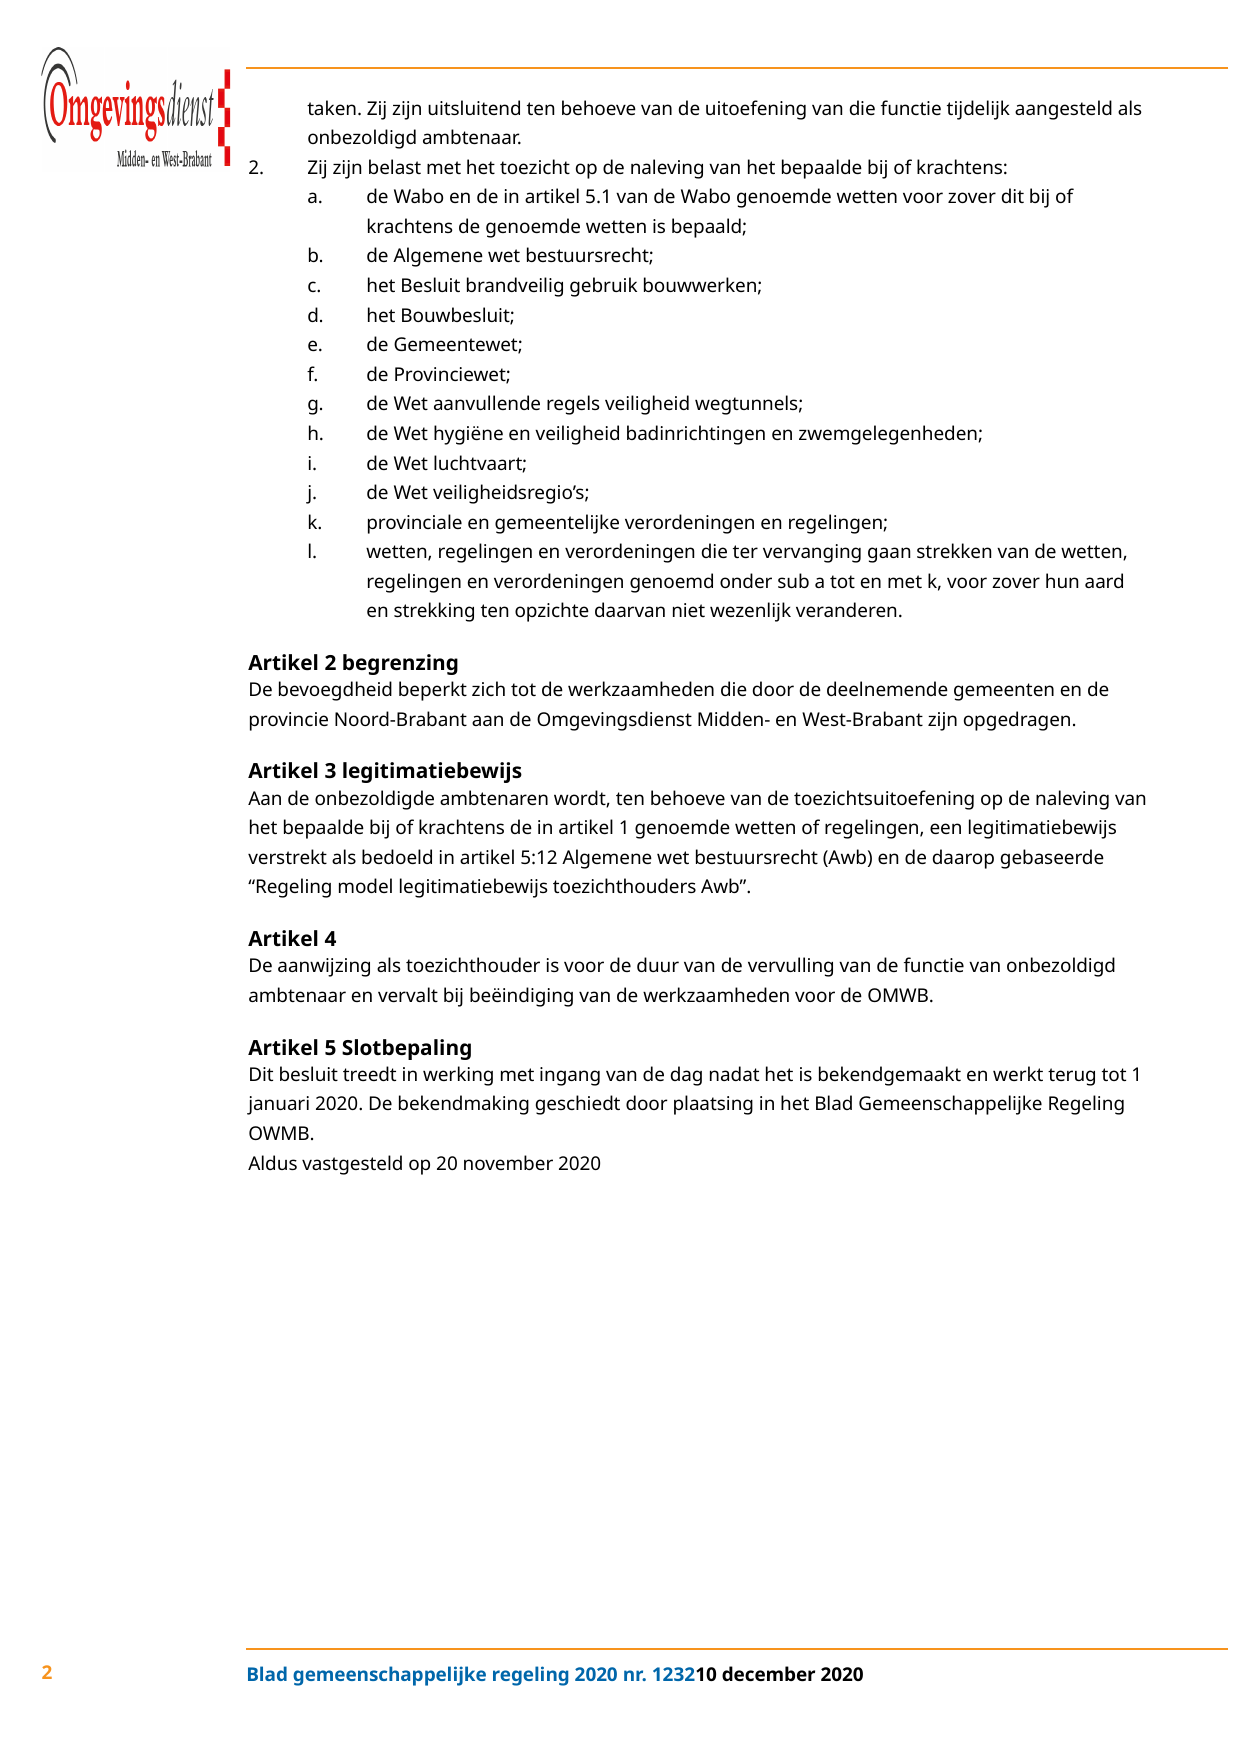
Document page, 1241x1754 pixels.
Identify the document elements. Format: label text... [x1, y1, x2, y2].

list het Besluit brandveilig gebruik bouwwerken; [307, 272, 1152, 298]
text Aldus vastgesteld op 20 november 2020 [248, 1150, 1152, 1176]
text Artikel 4 [248, 924, 1152, 953]
list het Bouwbesluit; [307, 302, 1152, 328]
list de Gemeentewet; [307, 331, 1152, 357]
list Zij zijn belast met het toezicht op de naleving van het bepaalde bij of krachtens: [248, 154, 1152, 180]
list de Wet veiligheidsregio’s; [307, 479, 1152, 505]
text Dit besluit treedt in werking met ingang van de dag nadat het is bekendgemaakt en werkt terug tot 1 januari 2020. De bekendmaking geschiedt door plaatsing in het Blad Gemeenschappelijke Regeling OWMB. [248, 1061, 1152, 1146]
list provinciale en gemeentelijke verordeningen en regelingen; [307, 509, 1152, 535]
text Aan de onbezoldigde ambtenaren wordt, ten behoeve van de toezichtsuitoefening op de naleving van het bepaalde bij of krachtens de in artikel 1 genoemde wetten of regelingen, een legitimatiebewijs verstrekt als bedoeld in artikel 5:12 Algemene wet bestuursrecht (Awb) en de daarop gebaseerde “Regeling model legitimatiebewijs toezichthouders Awb”. [248, 785, 1152, 899]
list taken. Zij zijn uitsluitend ten behoeve van de uitoefening van die functie tijdelijk aangesteld als onbezoldigd ambtenaar. [248, 95, 1152, 150]
text Artikel 3 legitimatiebewijs [248, 757, 1152, 785]
list de Wet hygiëne en veiligheid badinrichtingen en zwemgelegenheden; [307, 420, 1152, 446]
text De aanwijzing als toezichthouder is voor de duur van de vervulling van de functie van onbezoldigd ambtenaar en vervalt bij beëindiging van de werkzaamheden voor de OMWB. [248, 953, 1152, 1008]
list wetten, regelingen en verordeningen die ter vervanging gaan strekken van de wetten, regelingen en verordeningen genoemd onder sub a tot en met k, voor zover hun aard en strekking ten opzichte daarvan niet wezenlijk veranderen. [307, 538, 1152, 623]
picture [41, 47, 231, 172]
list de Wet luchtvaart; [307, 450, 1152, 476]
list de Algemene wet bestuursrecht; [307, 243, 1152, 268]
list de Wet aanvullende regels veiligheid wegtunnels; [307, 391, 1152, 416]
text Artikel 2 begrenzing [248, 648, 1152, 677]
text Artikel 5 Slotbepaling [248, 1033, 1152, 1061]
list de Provinciewet; [307, 361, 1152, 387]
text De bevoegdheid beperkt zich tot de werkzaamheden die door de deelnemende gemeenten en de provincie Noord-Brabant aan de Omgevingsdienst Midden- en West-Brabant zijn opgedragen. [248, 677, 1152, 732]
list de Wabo en de in artikel 5.1 van de Wabo genoemde wetten voor zover dit bij of krachtens de genoemde wetten is bepaald; [307, 183, 1152, 239]
